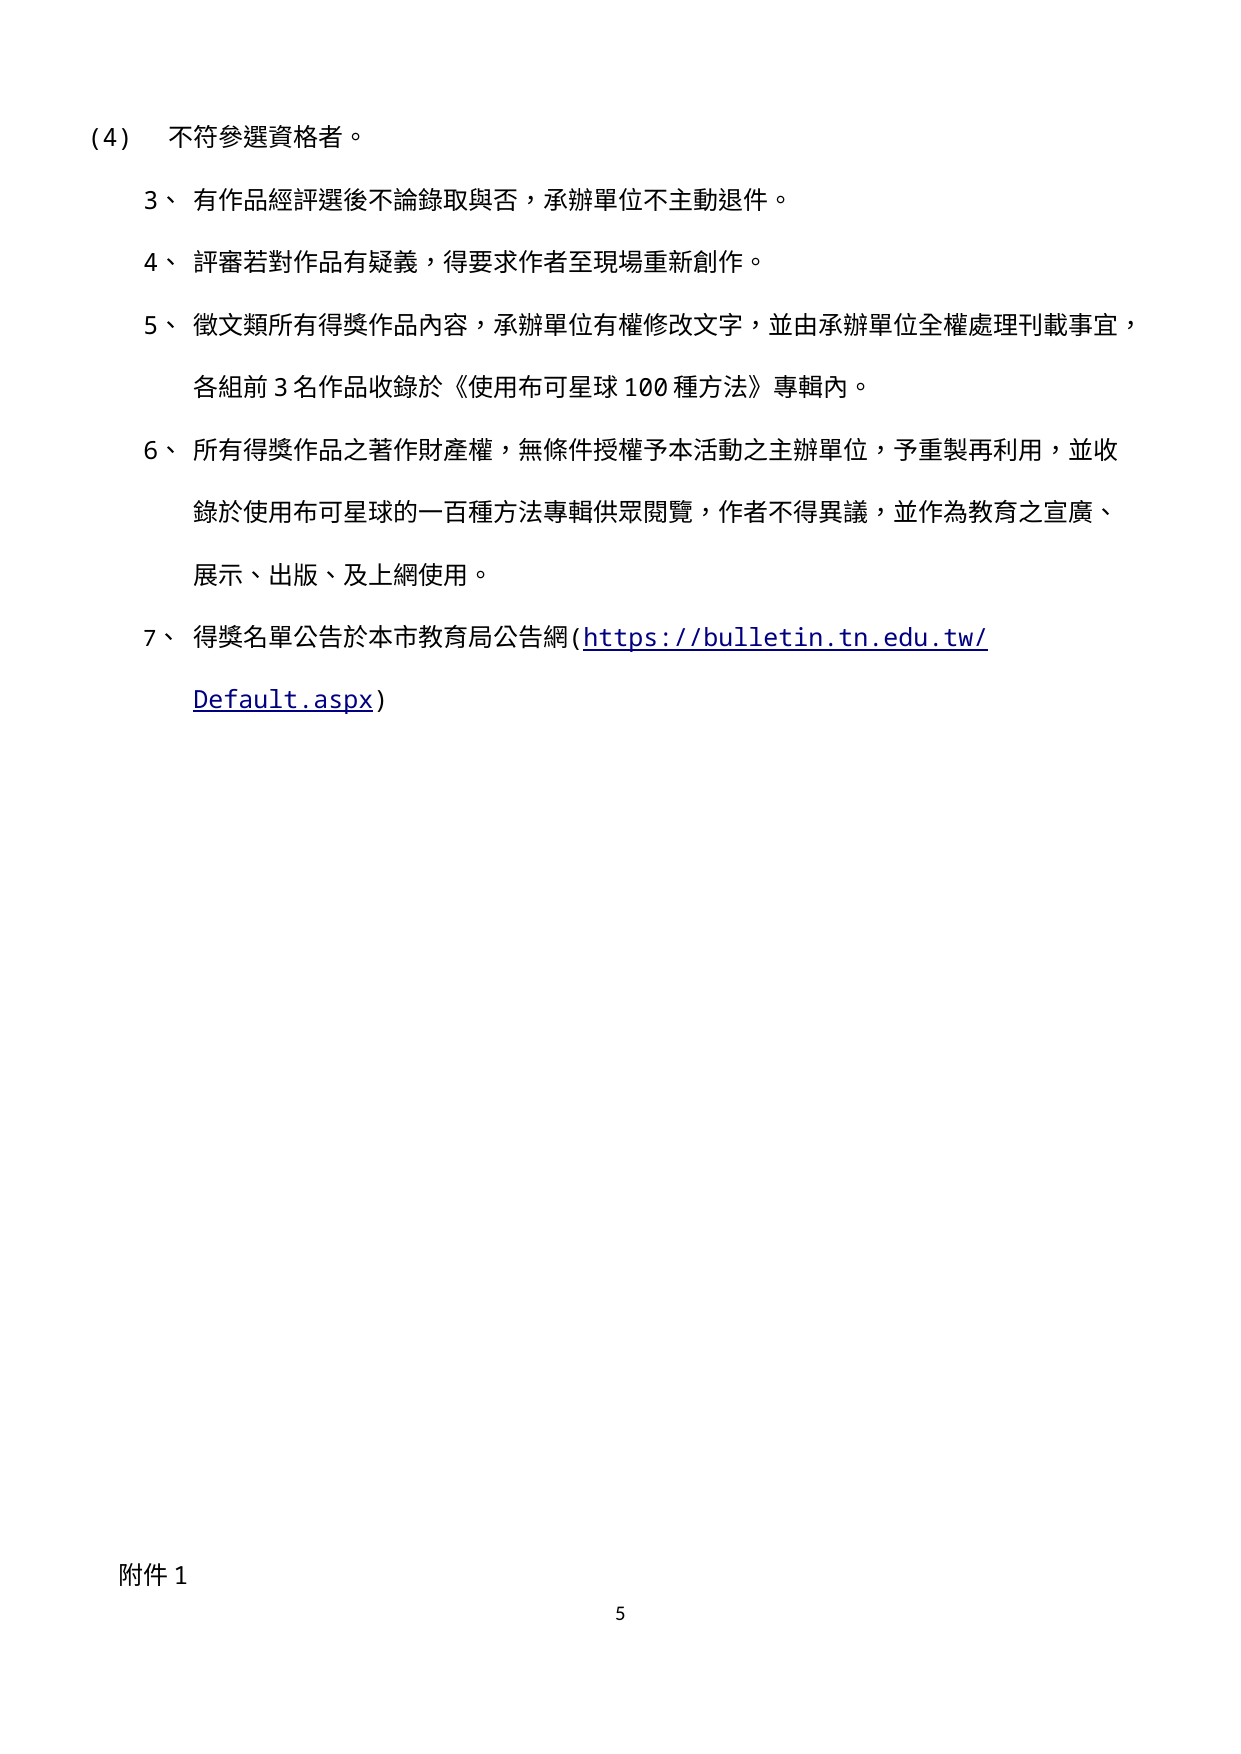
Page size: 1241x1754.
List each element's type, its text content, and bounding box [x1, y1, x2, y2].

list 所有得獎作品之著作財產權，無條件授權予本活動之主辦單位，予重製再利用，並收錄於使用布可星球的一百種方法專輯供眾閱覽，作者不得異議，並作為教育之宣廣、展示、出版、及上網使用。 [143, 407, 1122, 594]
list 得獎名單公告於本市教育局公告網(https://bulletin.tn.edu.tw/Default.aspx) [143, 594, 1122, 719]
text 附件1 [118, 1532, 1122, 1594]
list 有作品經評選後不論錄取與否，承辦單位不主動退件。 [143, 157, 1122, 219]
list 徵文類所有得獎作品內容，承辦單位有權修改文字，並由承辦單位全權處理刊載事宜，各組前3名作品收錄於《使用布可星球100種方法》專輯內。 [143, 282, 1122, 407]
list 評審若對作品有疑義，得要求作者至現場重新創作。 [143, 219, 1122, 282]
list 不符參選資格者。 [87, 94, 1122, 157]
